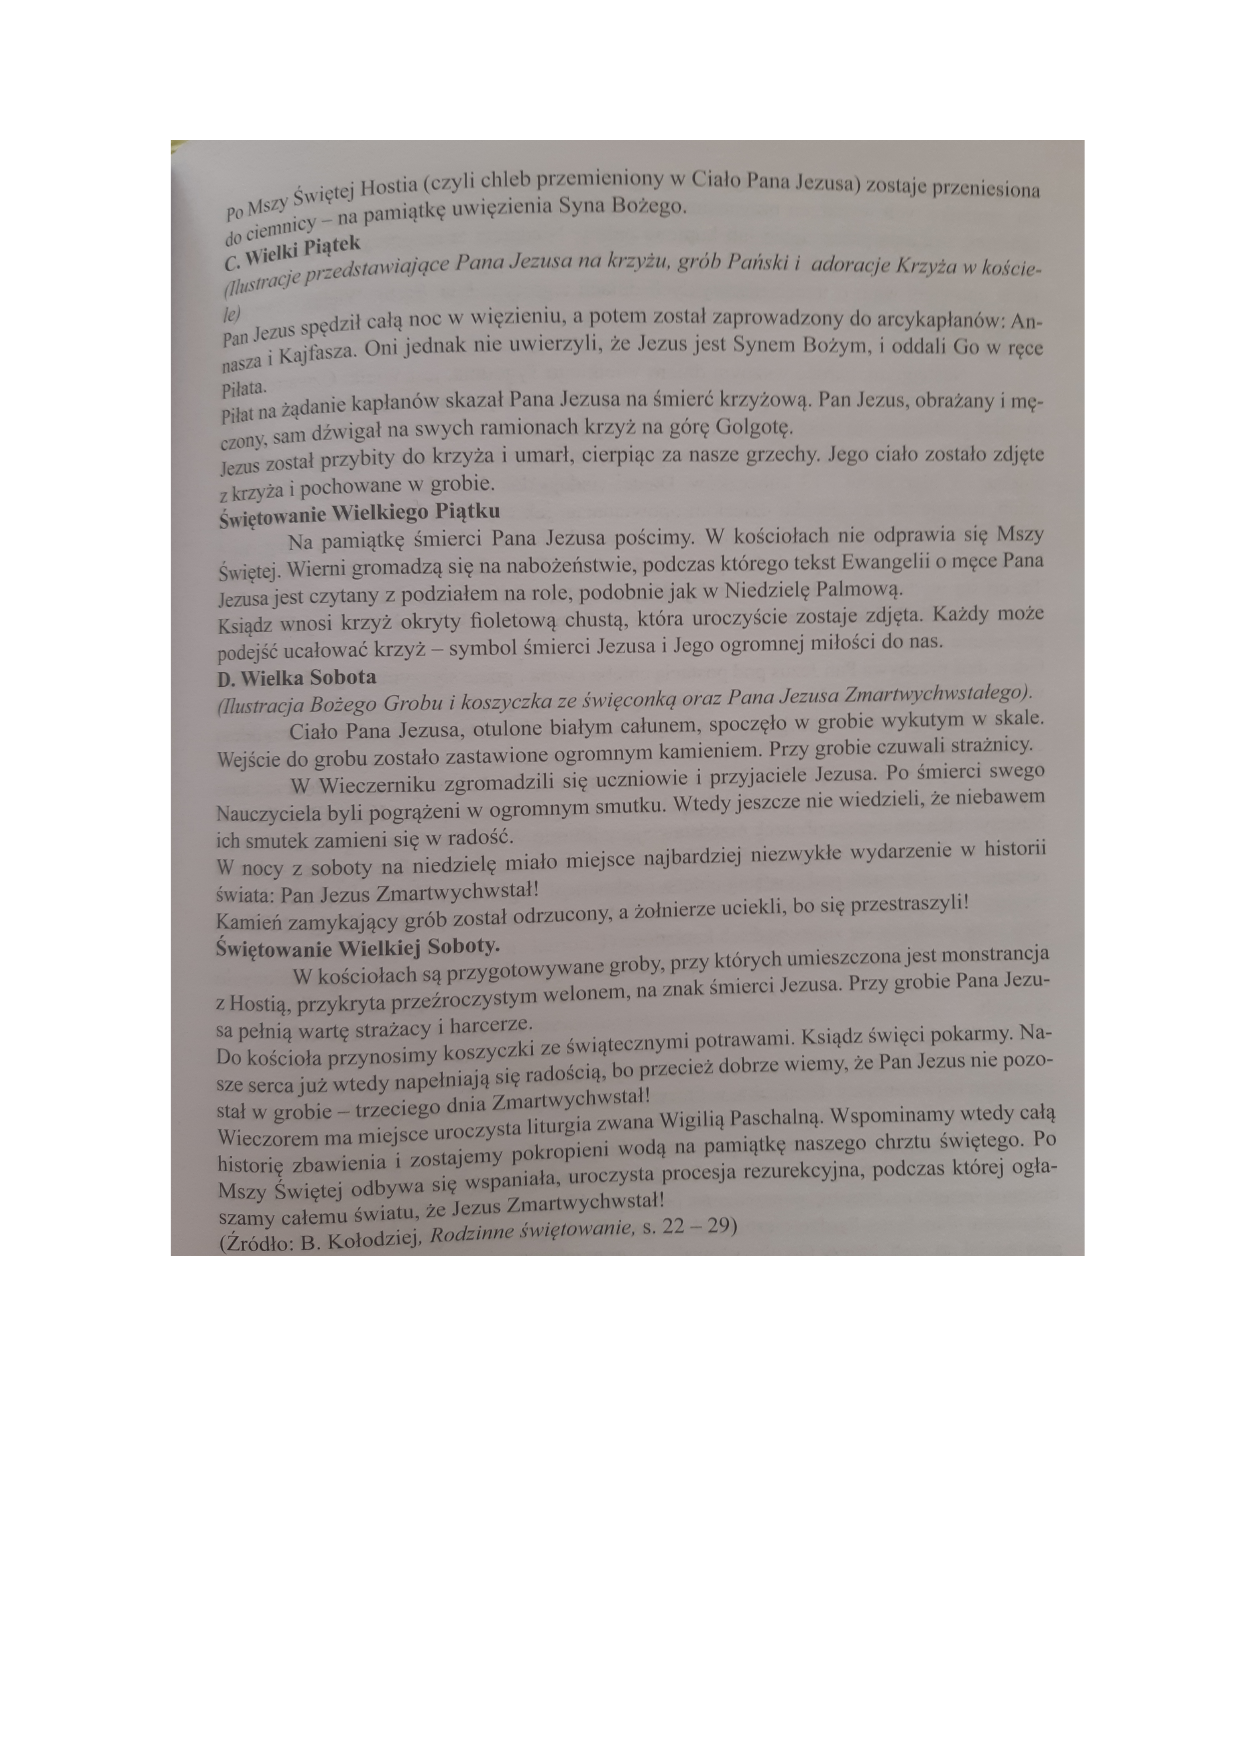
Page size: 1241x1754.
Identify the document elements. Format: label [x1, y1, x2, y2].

picture [170, 140, 1085, 1256]
